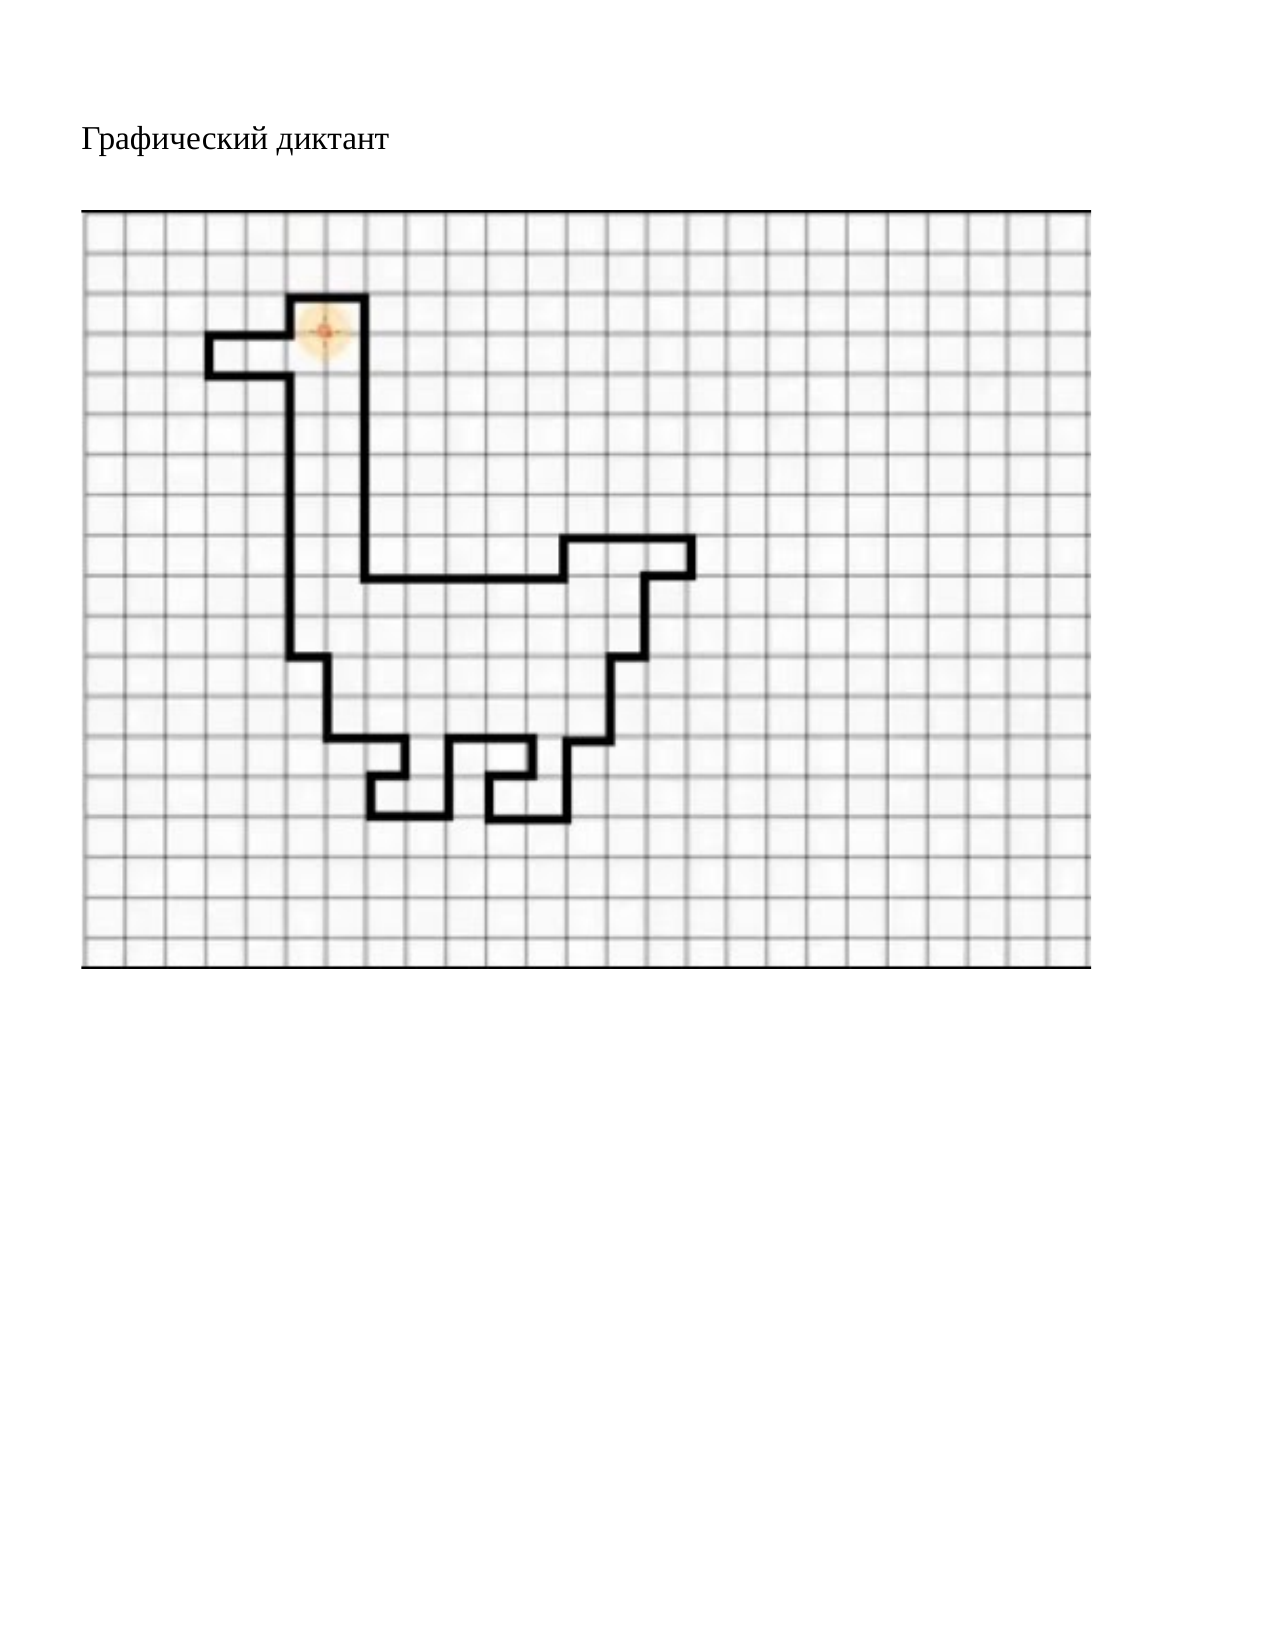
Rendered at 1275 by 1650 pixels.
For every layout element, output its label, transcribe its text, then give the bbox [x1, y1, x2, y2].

text Графический диктант [81, 118, 1246, 156]
